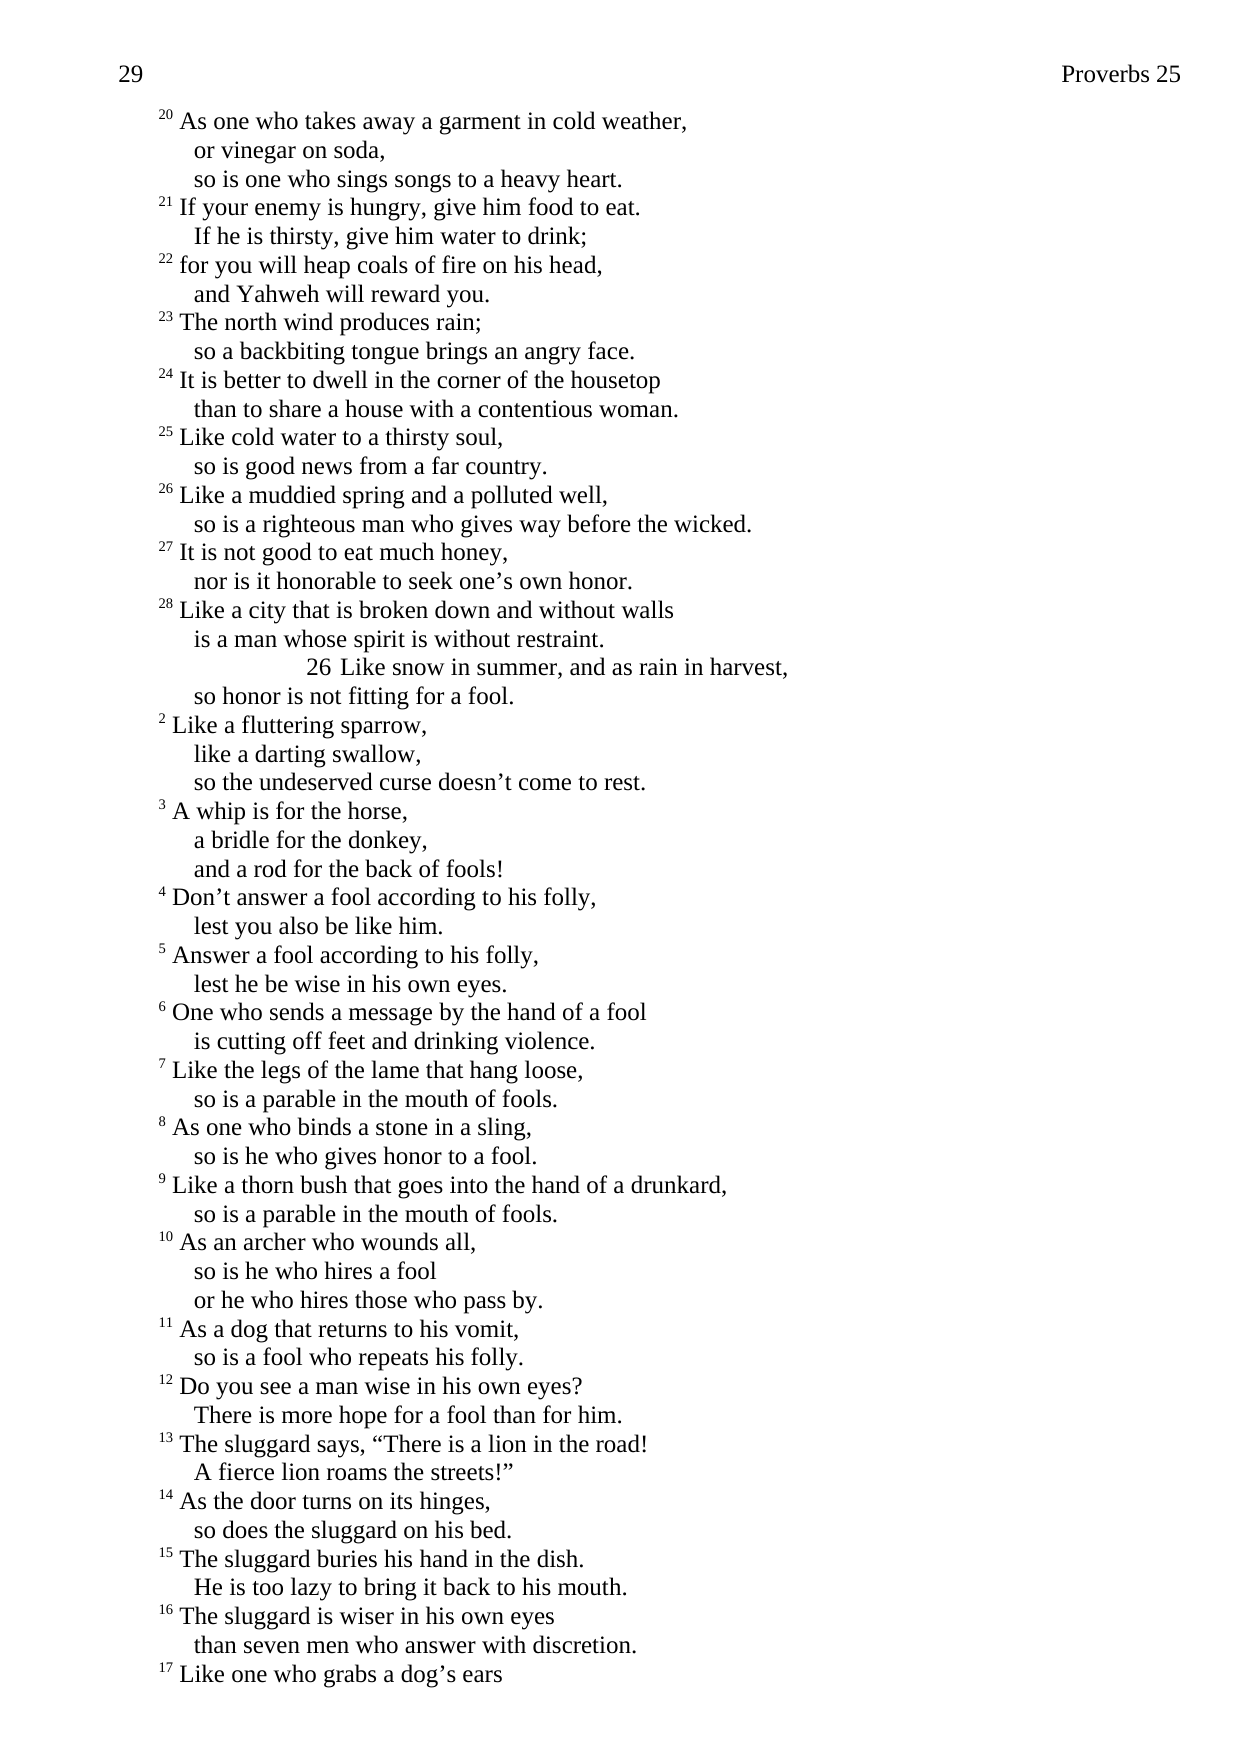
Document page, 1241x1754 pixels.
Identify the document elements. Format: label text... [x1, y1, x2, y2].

text If he is thirsty, give him water to drink; [194, 221, 1181, 250]
text 21 If your enemy is hungry, give him food to eat. [158, 192, 1181, 221]
text or vinegar on soda, [194, 135, 1181, 164]
text than seven men who answer with discretion. [194, 1630, 1181, 1659]
text so is a fool who repeats his folly. [194, 1342, 1181, 1371]
text so does the sluggard on his bed. [194, 1515, 1181, 1544]
text is a man whose spirit is without restraint. [194, 624, 1181, 652]
text like a darting swallow, [194, 739, 1181, 767]
text 13 The sluggard says, “There is a lion in the road! [158, 1429, 1181, 1457]
text 2 Like a fluttering sparrow, [158, 710, 1181, 739]
text 12 Do you see a man wise in his own eyes? [158, 1371, 1181, 1400]
text 27 It is not good to eat much honey, [158, 537, 1181, 566]
text 24 It is better to dwell in the corner of the housetop [158, 365, 1181, 394]
text 6 One who sends a message by the hand of a fool [158, 997, 1181, 1026]
text 28 Like a city that is broken down and without walls [158, 595, 1181, 624]
text and a rod for the back of fools! [194, 854, 1181, 882]
text so is he who gives honor to a fool. [194, 1141, 1181, 1170]
text 20 As one who takes away a garment in cold weather, [158, 106, 1181, 135]
text so is a parable in the mouth of fools. [194, 1199, 1181, 1227]
text 26Like snow in summer, and as rain in harvest, [306, 652, 1181, 681]
text 5 Answer a fool according to his folly, [158, 940, 1181, 969]
text 7 Like the legs of the lame that hang loose, [158, 1055, 1181, 1084]
text 11 As a dog that returns to his vomit, [158, 1314, 1181, 1342]
text 14 As the door turns on its hinges, [158, 1486, 1181, 1515]
text so the undeserved curse doesn’t come to rest. [194, 767, 1181, 796]
text so is he who hires a fool [194, 1256, 1181, 1285]
text He is too lazy to bring it back to his mouth. [194, 1572, 1181, 1601]
text so a backbiting tongue brings an angry face. [194, 336, 1181, 365]
text lest you also be like him. [194, 911, 1181, 940]
text so is good news from a far country. [194, 451, 1181, 480]
text There is more hope for a fool than for him. [194, 1400, 1181, 1429]
text 9 Like a thorn bush that goes into the hand of a drunkard, [158, 1170, 1181, 1199]
text 22 for you will heap coals of fire on his head, [158, 250, 1181, 279]
text A fierce lion roams the streets!” [194, 1457, 1181, 1486]
text 15 The sluggard buries his hand in the dish. [158, 1544, 1181, 1572]
text so is a parable in the mouth of fools. [194, 1084, 1181, 1112]
text 10 As an archer who wounds all, [158, 1227, 1181, 1256]
text 17 Like one who grabs a dog’s ears [158, 1659, 1181, 1687]
text 8 As one who binds a stone in a sling, [158, 1112, 1181, 1141]
text so is a righteous man who gives way before the wicked. [194, 509, 1181, 537]
text 25 Like cold water to a thirsty soul, [158, 422, 1181, 451]
text 4 Don’t answer a fool according to his folly, [158, 882, 1181, 911]
text so honor is not fitting for a fool. [194, 681, 1181, 710]
text is cutting off feet and drinking violence. [194, 1026, 1181, 1055]
text 3 A whip is for the horse, [158, 796, 1181, 825]
text 16 The sluggard is wiser in his own eyes [158, 1601, 1181, 1630]
text 23 The north wind produces rain; [158, 307, 1181, 336]
text and Yahweh will reward you. [194, 279, 1181, 307]
text a bridle for the donkey, [194, 825, 1181, 854]
text so is one who sings songs to a heavy heart. [194, 164, 1181, 192]
text lest he be wise in his own eyes. [194, 969, 1181, 997]
text than to share a house with a contentious woman. [194, 394, 1181, 422]
text 26 Like a muddied spring and a polluted well, [158, 480, 1181, 509]
text or he who hires those who pass by. [194, 1285, 1181, 1314]
text nor is it honorable to seek one’s own honor. [194, 566, 1181, 595]
